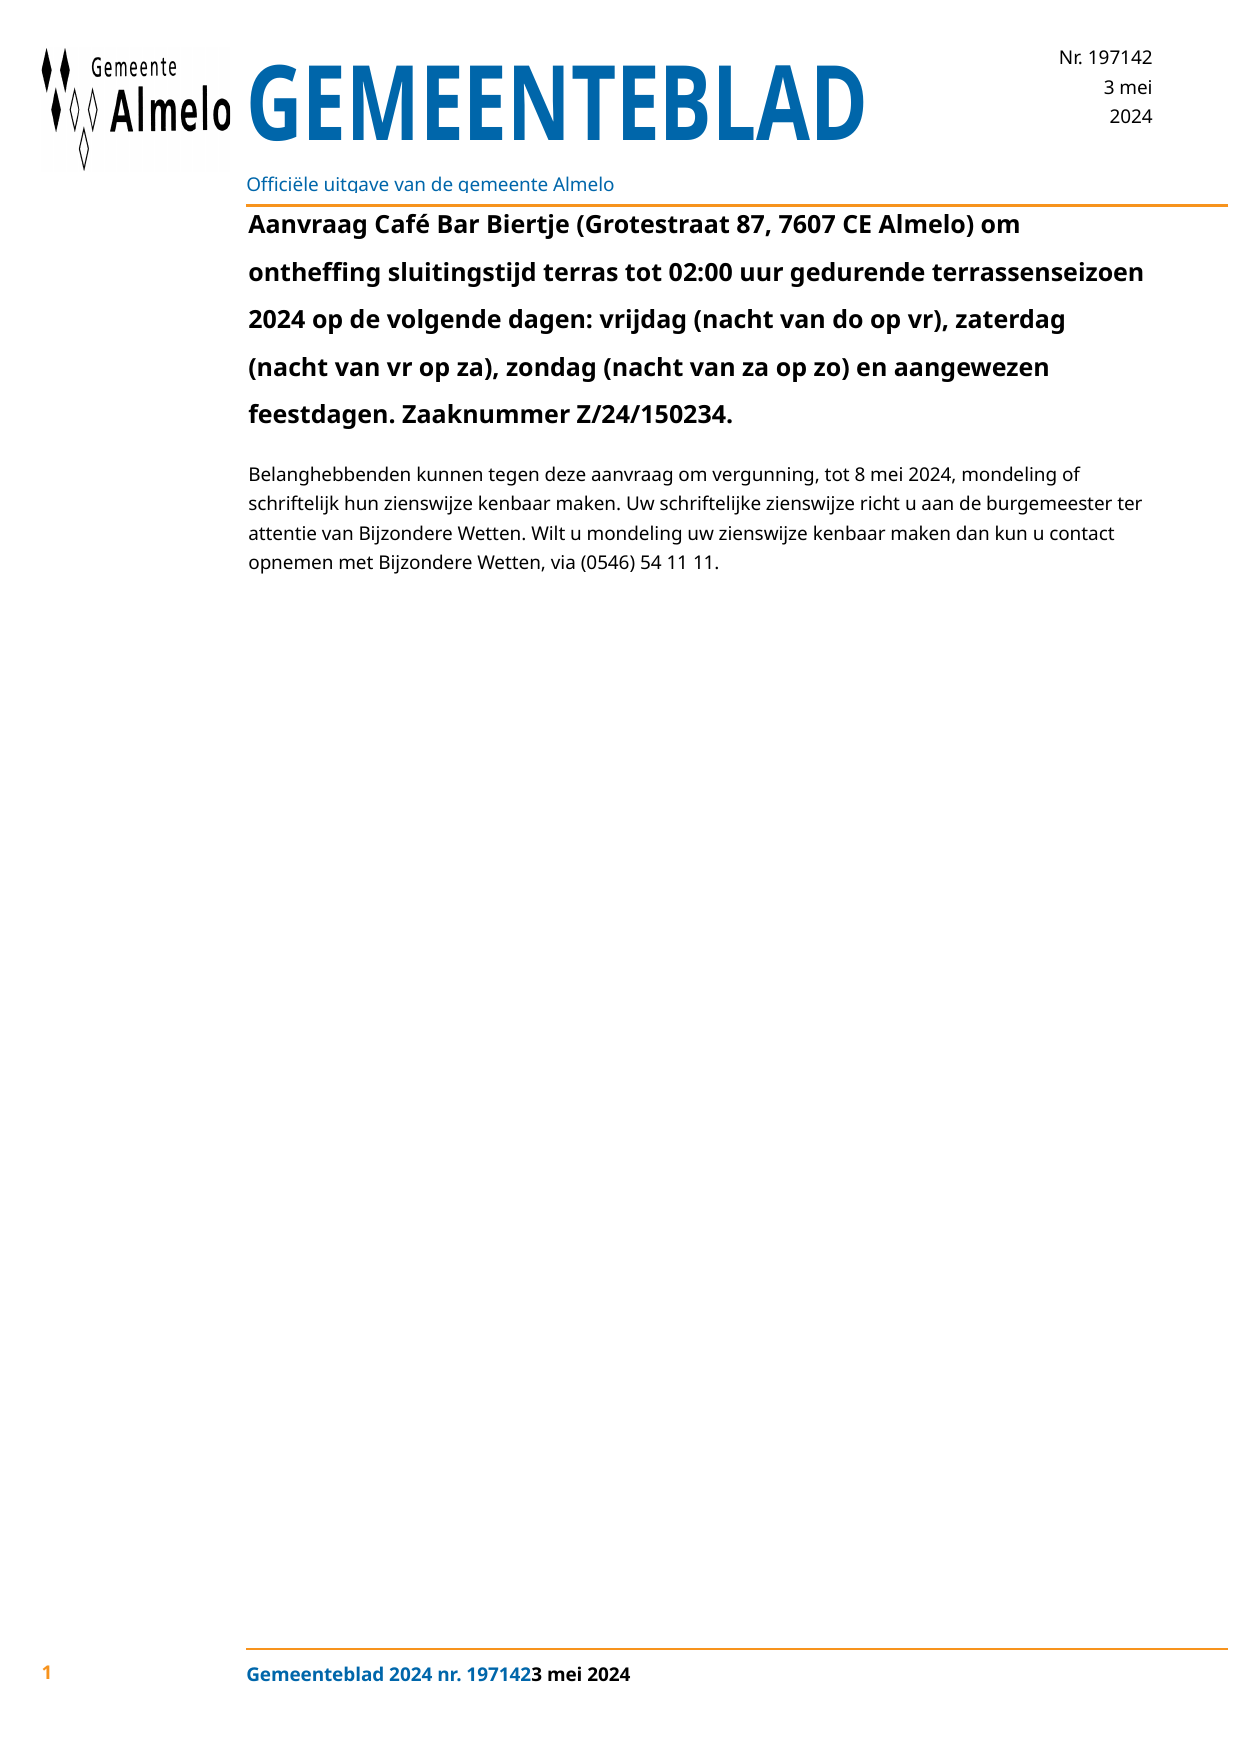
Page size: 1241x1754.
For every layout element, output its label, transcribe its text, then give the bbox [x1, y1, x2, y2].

picture [41, 47, 231, 172]
text Belanghebbenden kunnen tegen deze aanvraag om vergunning, tot 8 mei 2024, mondeling of schriftelijk hun zienswijze kenbaar maken. Uw schriftelijke zienswijze richt u aan de burgemeester ter attentie van Bijzondere Wetten. Wilt u mondeling uw zienswijze kenbaar maken dan kun u contact opnemen met Bijzondere Wetten, via (0546) 54 11 11. [248, 461, 1152, 575]
text Aanvraag Café Bar Biertje (Grotestraat 87, 7607 CE Almelo) om ontheffing sluitingstijd terras tot 02:00 uur gedurende terrassenseizoen 2024 op de volgende dagen: vrijdag (nacht van do op vr), zaterdag (nacht van vr op za), zondag (nacht van za op zo) en aangewezen feestdagen. Zaaknummer Z/24/150234. [248, 207, 1152, 431]
